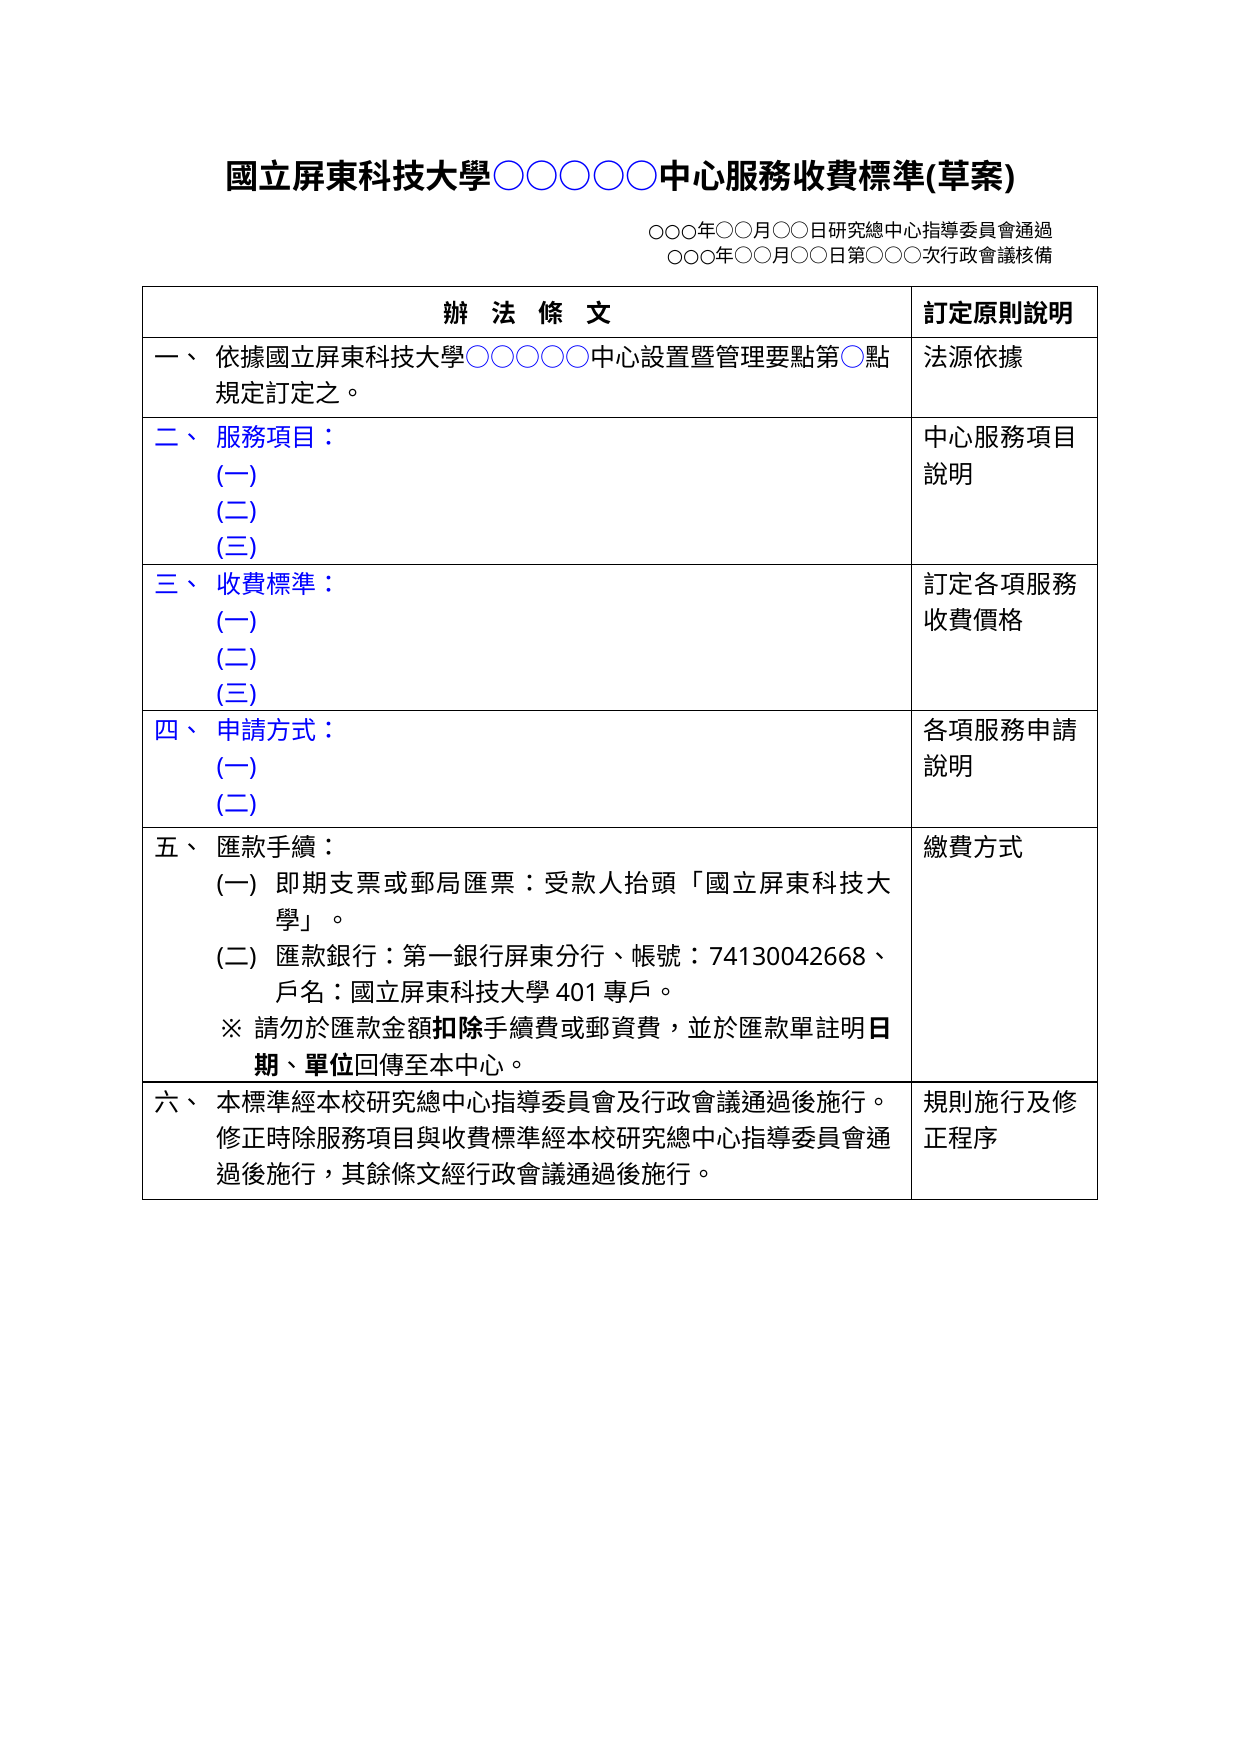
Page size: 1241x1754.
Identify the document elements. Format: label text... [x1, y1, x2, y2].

table_cell 各項服務申請說明 [912, 711, 1097, 827]
text 國立屏東科技大學○○○○○中心服務收費標準(草案) [187, 150, 1053, 198]
table_cell 繳費方式 [912, 828, 1097, 1081]
table_cell 匯款手續： 即期支票或郵局匯票：受款人抬頭「國立屏東科技大學」。 匯款銀行：第一銀行屏東分行、帳號：74130042668、戶名：國立屏東科技大學401專戶。 請勿於匯款金額扣除手續費或郵資費，並於匯款單註明日期、單位回傳至本中心。 [143, 828, 911, 1081]
table_cell 收費標準： (一) (二) (三) [143, 565, 911, 709]
table_cell 申請方式： (一) (二) [143, 711, 911, 827]
text ○○○年○○月○○日第○○○次行政會議核備 [187, 242, 1053, 267]
table_cell 法源依據 [912, 338, 1097, 417]
table_cell 依據國立屏東科技大學○○○○○中心設置暨管理要點第○點規定訂定之。 [143, 338, 911, 417]
table_cell 本標準經本校研究總中心指導委員會及行政會議通過後施行。 修正時除服務項目與收費標準經本校研究總中心指導委員會通過後施行，其餘條文經行政會議通過後施行。 [143, 1083, 911, 1198]
table_header 辦 法 條 文 [143, 287, 911, 337]
table_cell 服務項目： (一) (二) (三) [143, 418, 911, 563]
table_cell 訂定各項服務收費價格 [912, 565, 1097, 709]
table_header 訂定原則說明 [912, 287, 1097, 337]
table_cell 規則施行及修正程序 [912, 1083, 1097, 1198]
text ○○○年○○月○○日研究總中心指導委員會通過 [187, 217, 1053, 242]
table_cell 中心服務項目說明 [912, 418, 1097, 563]
